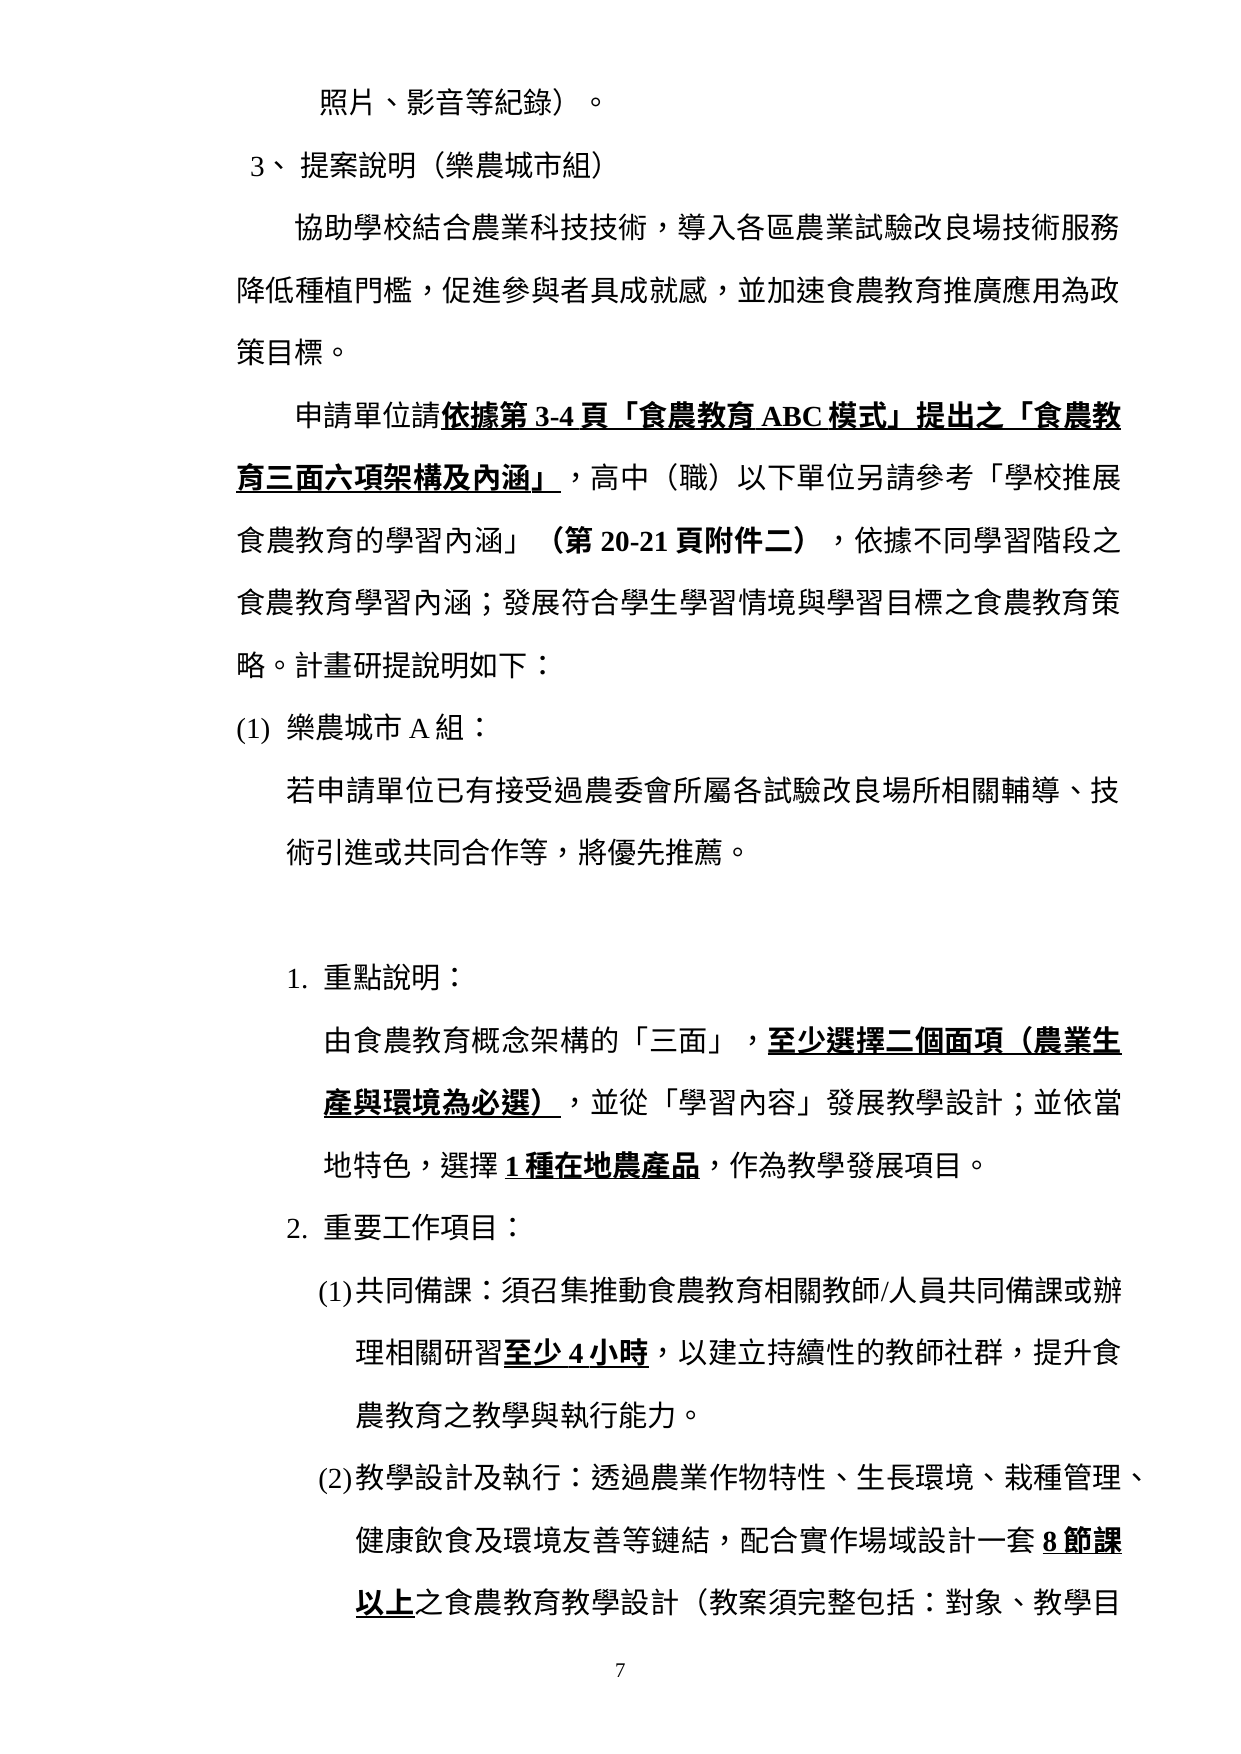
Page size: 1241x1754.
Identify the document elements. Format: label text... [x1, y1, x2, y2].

text 協助學校結合農業科技技術，導入各區農業試驗改良場技術服務，降低種植門檻，促進參與者具成就感，並加速食農教育推廣應用為政策目標。 [236, 184, 1122, 372]
list 教學設計及執行：透過農業作物特性、生長環境、栽種管理、健康飲食及環境友善等鏈結，配合實作場域設計一套8節課以上之食農教育教學設計（教案須完整包括：對象、教學目標、學習活動內容、學習單、教師教學PPT等教材）。 [318, 1434, 1122, 1622]
list 重點說明： [286, 934, 1122, 997]
text 若申請單位已有接受過農委會所屬各試驗改良場所相關輔導、技術引進或共同合作等，將優先推薦。 [286, 747, 1122, 872]
list 共同備課：須召集推動食農教育相關教師/人員共同備課或辦理相關研習至少4小時，以建立持續性的教師社群，提升食農教育之教學與執行能力。 [318, 1247, 1122, 1434]
list 辦理體驗/學習活動：須辦理至少1場次與教學內容相關之校外體驗/學習活動（如因疫情變化原因無法實體辦理可改採線上），每場次至少20人，需結合在地多元組織或食農相關人士，期透過結合在地資源，提升食農教育成效。另可依地區特性結合生產、加工、銷售等環節的實作或觀摩行程（如：學校午餐食材之供應農場及加工廠等）。為促使食農教育從學校出發，同時推廣至家庭及社區，各體驗學習活動可視辦理目的邀請學生家長、全校師生及地方相關產業人士等參與；並請提出實際體驗/學習活動之成果（學生完成之學習單、活動相關紀錄，包括：照片、影音等紀錄）。 [283, 59, 1122, 122]
list 提案說明（樂農城市組） [250, 122, 1122, 184]
list 樂農城市A組： [236, 684, 1122, 747]
text 由食農教育概念架構的「三面」，至少選擇二個面項（農業生產與環境為必選），並從「學習內容」發展教學設計；並依當地特色，選擇1種在地農產品，作為教學發展項目。 [324, 997, 1122, 1184]
text 申請單位請依據第3-4頁「食農教育ABC模式」提出之「食農教育三面六項架構及內涵」，高中（職）以下單位另請參考「學校推展食農教育的學習內涵」（第20-21頁附件二），依據不同學習階段之食農教育學習內涵；發展符合學生學習情境與學習目標之食農教育策略。計畫研提說明如下： [236, 372, 1122, 684]
list 重要工作項目： [286, 1184, 1122, 1247]
